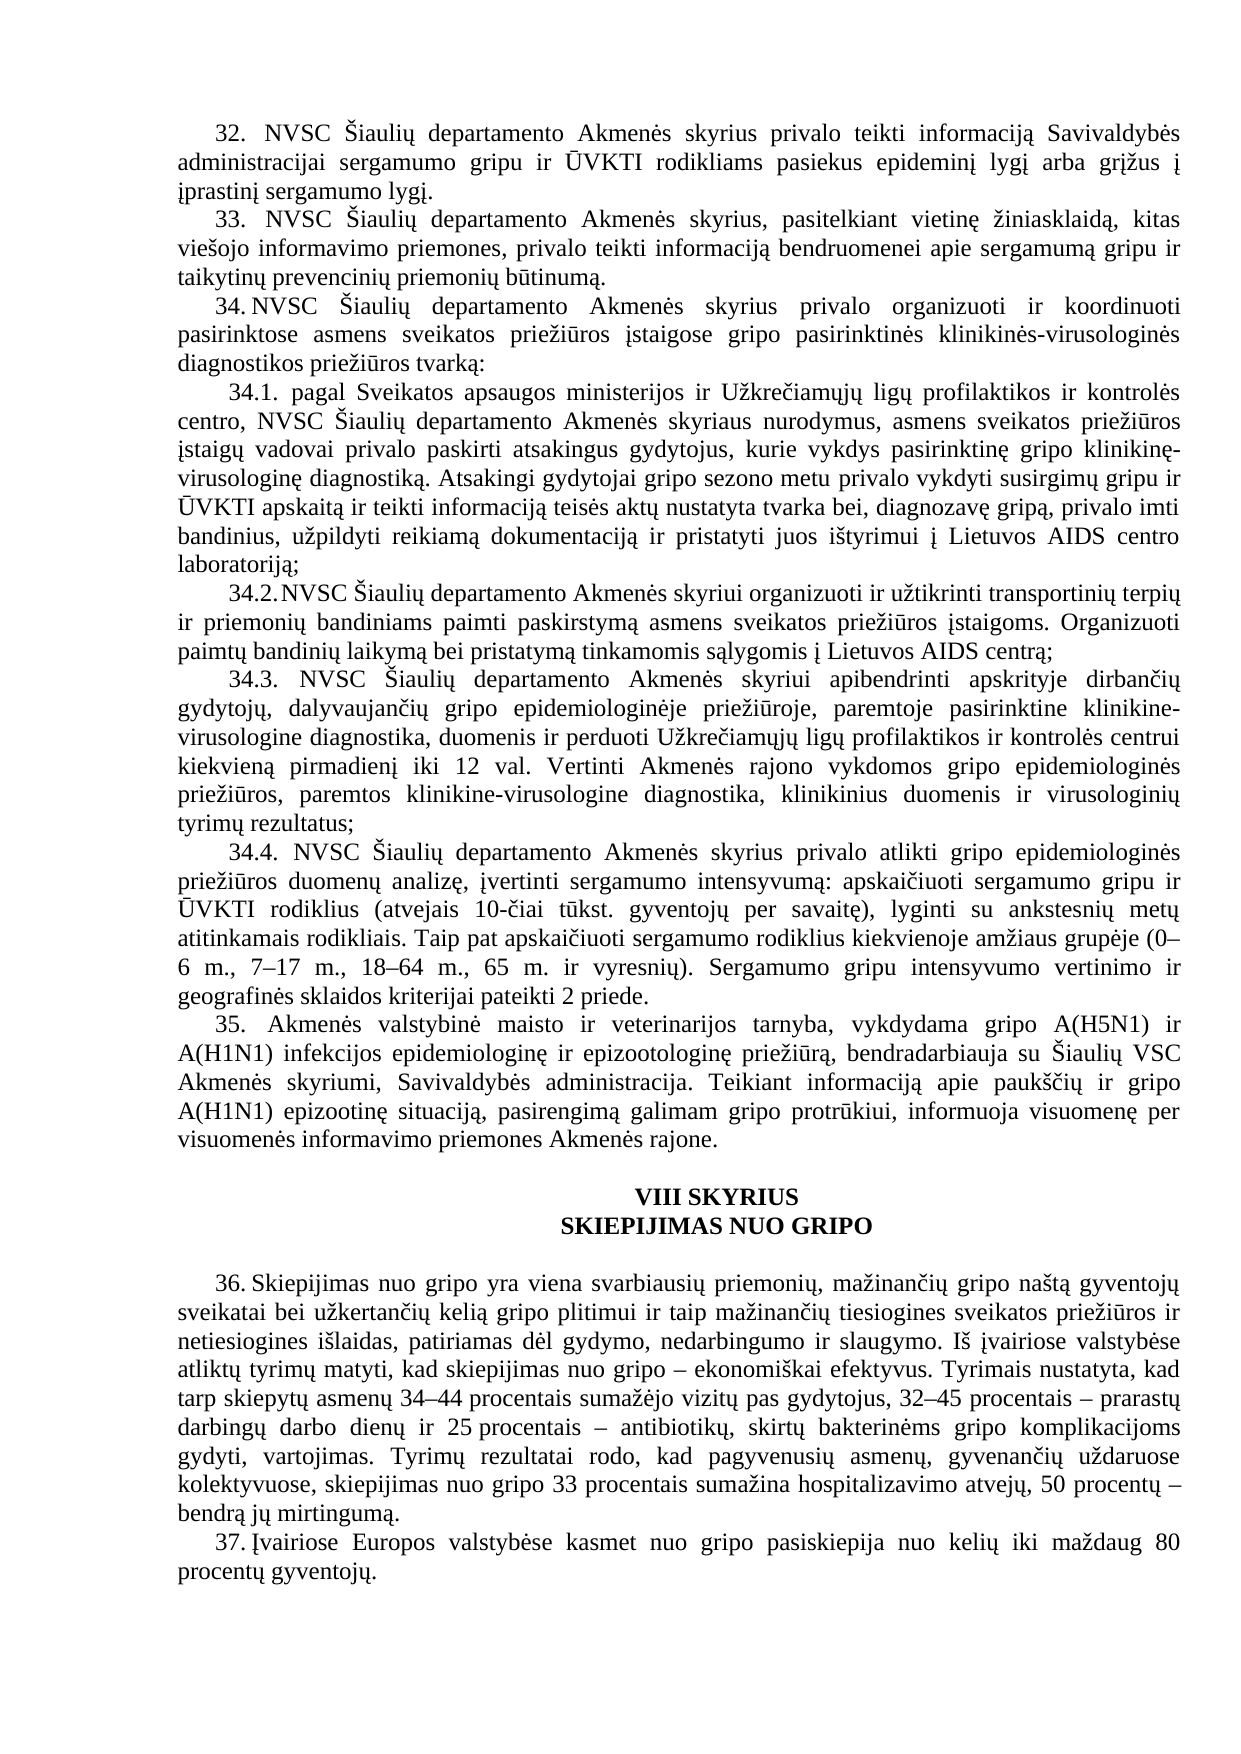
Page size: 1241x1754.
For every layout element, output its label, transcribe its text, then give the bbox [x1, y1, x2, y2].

text 37. Įvairiose Europos valstybėse kasmet nuo gripo pasiskiepija nuo kelių iki maždaug 80 procentų gyventojų. [177, 1527, 1181, 1584]
text VIII SKYRIUS [252, 1182, 1181, 1211]
text 34.3. NVSC Šiaulių departamento Akmenės skyriui apibendrinti apskrityje dirbančių gydytojų, dalyvaujančių gripo epidemiologinėje priežiūroje, paremtoje pasirinktine klinikine-virusologine diagnostika, duomenis ir perduoti Užkrečiamųjų ligų profilaktikos ir kontrolės centrui kiekvieną pirmadienį iki 12 val. Vertinti Akmenės rajono vykdomos gripo epidemiologinės priežiūros, paremtos klinikine-virusologine diagnostika, klinikinius duomenis ir virusologinių tyrimų rezultatus; [177, 664, 1181, 837]
text 34. NVSC Šiaulių departamento Akmenės skyrius privalo organizuoti ir koordinuoti pasirinktose asmens sveikatos priežiūros įstaigose gripo pasirinktinės klinikinės-virusologinės diagnostikos priežiūros tvarką: [177, 291, 1181, 377]
text 34.2. NVSC Šiaulių departamento Akmenės skyriui organizuoti ir užtikrinti transportinių terpių ir priemonių bandiniams paimti paskirstymą asmens sveikatos priežiūros įstaigoms. Organizuoti paimtų bandinių laikymą bei pristatymą tinkamomis sąlygomis į Lietuvos AIDS centrą; [177, 578, 1181, 664]
text 33. NVSC Šiaulių departamento Akmenės skyrius, pasitelkiant vietinę žiniasklaidą, kitas viešojo informavimo priemones, privalo teikti informaciją bendruomenei apie sergamumą gripu ir taikytinų prevencinių priemonių būtinumą. [177, 204, 1181, 291]
text 32. NVSC Šiaulių departamento Akmenės skyrius privalo teikti informaciją Savivaldybės administracijai sergamumo gripu ir ŪVKTI rodikliams pasiekus epideminį lygį arba grįžus į įprastinį sergamumo lygį. [177, 118, 1181, 204]
text SKIEPIJIMAS NUO GRIPO [252, 1211, 1181, 1239]
text 34.1. pagal Sveikatos apsaugos ministerijos ir Užkrečiamųjų ligų profilaktikos ir kontrolės centro, NVSC Šiaulių departamento Akmenės skyriaus nurodymus, asmens sveikatos priežiūros įstaigų vadovai privalo paskirti atsakingus gydytojus, kurie vykdys pasirinktinę gripo klinikinę-virusologinę diagnostiką. Atsakingi gydytojai gripo sezono metu privalo vykdyti susirgimų gripu ir ŪVKTI apskaitą ir teikti informaciją teisės aktų nustatyta tvarka bei, diagnozavę gripą, privalo imti bandinius, užpildyti reikiamą dokumentaciją ir pristatyti juos ištyrimui į Lietuvos AIDS centro laboratoriją; [177, 377, 1181, 578]
text 34.4. NVSC Šiaulių departamento Akmenės skyrius privalo atlikti gripo epidemiologinės priežiūros duomenų analizę, įvertinti sergamumo intensyvumą: apskaičiuoti sergamumo gripu ir ūvkti rodiklius (atvejais 10-čiai tūkst. gyventojų per savaitę), lyginti su ankstesnių metų atitinkamais rodikliais. Taip pat apskaičiuoti sergamumo rodiklius kiekvienoje amžiaus grupėje (0–6 m., 7–17 m., 18–64 m., 65 m. ir vyresnių). Sergamumo gripu intensyvumo vertinimo ir geografinės sklaidos kriterijai pateikti 2 priede. [177, 837, 1181, 1009]
text 36. Skiepijimas nuo gripo yra viena svarbiausių priemonių, mažinančių gripo naštą gyventojų sveikatai bei užkertančių kelią gripo plitimui ir taip mažinančių tiesiogines sveikatos priežiūros ir netiesiogines išlaidas, patiriamas dėl gydymo, nedarbingumo ir slaugymo. Iš įvairiose valstybėse atliktų tyrimų matyti, kad skiepijimas nuo gripo – ekonomiškai efektyvus. Tyrimais nustatyta, kad tarp skiepytų asmenų 34–44 procentais sumažėjo vizitų pas gydytojus, 32–45 procentais – prarastų darbingų darbo dienų ir 25 procentais – antibiotikų, skirtų bakterinėms gripo komplikacijoms gydyti, vartojimas. Tyrimų rezultatai rodo, kad pagyvenusių asmenų, gyvenančių uždaruose kolektyvuose, skiepijimas nuo gripo 33 procentais sumažina hospitalizavimo atvejų, 50 procentų – bendrą jų mirtingumą. [177, 1268, 1181, 1527]
text 35. Akmenės valstybinė maisto ir veterinarijos tarnyba, vykdydama gripo A(H5N1) ir A(H1N1) infekcijos epidemiologinę ir epizootologinę priežiūrą, bendradarbiauja su Šiaulių VSC Akmenės skyriumi, Savivaldybės administracija. Teikiant informaciją apie paukščių ir gripo A(H1N1) epizootinę situaciją, pasirengimą galimam gripo protrūkiui, informuoja visuomenę per visuomenės informavimo priemones Akmenės rajone. [177, 1009, 1181, 1153]
